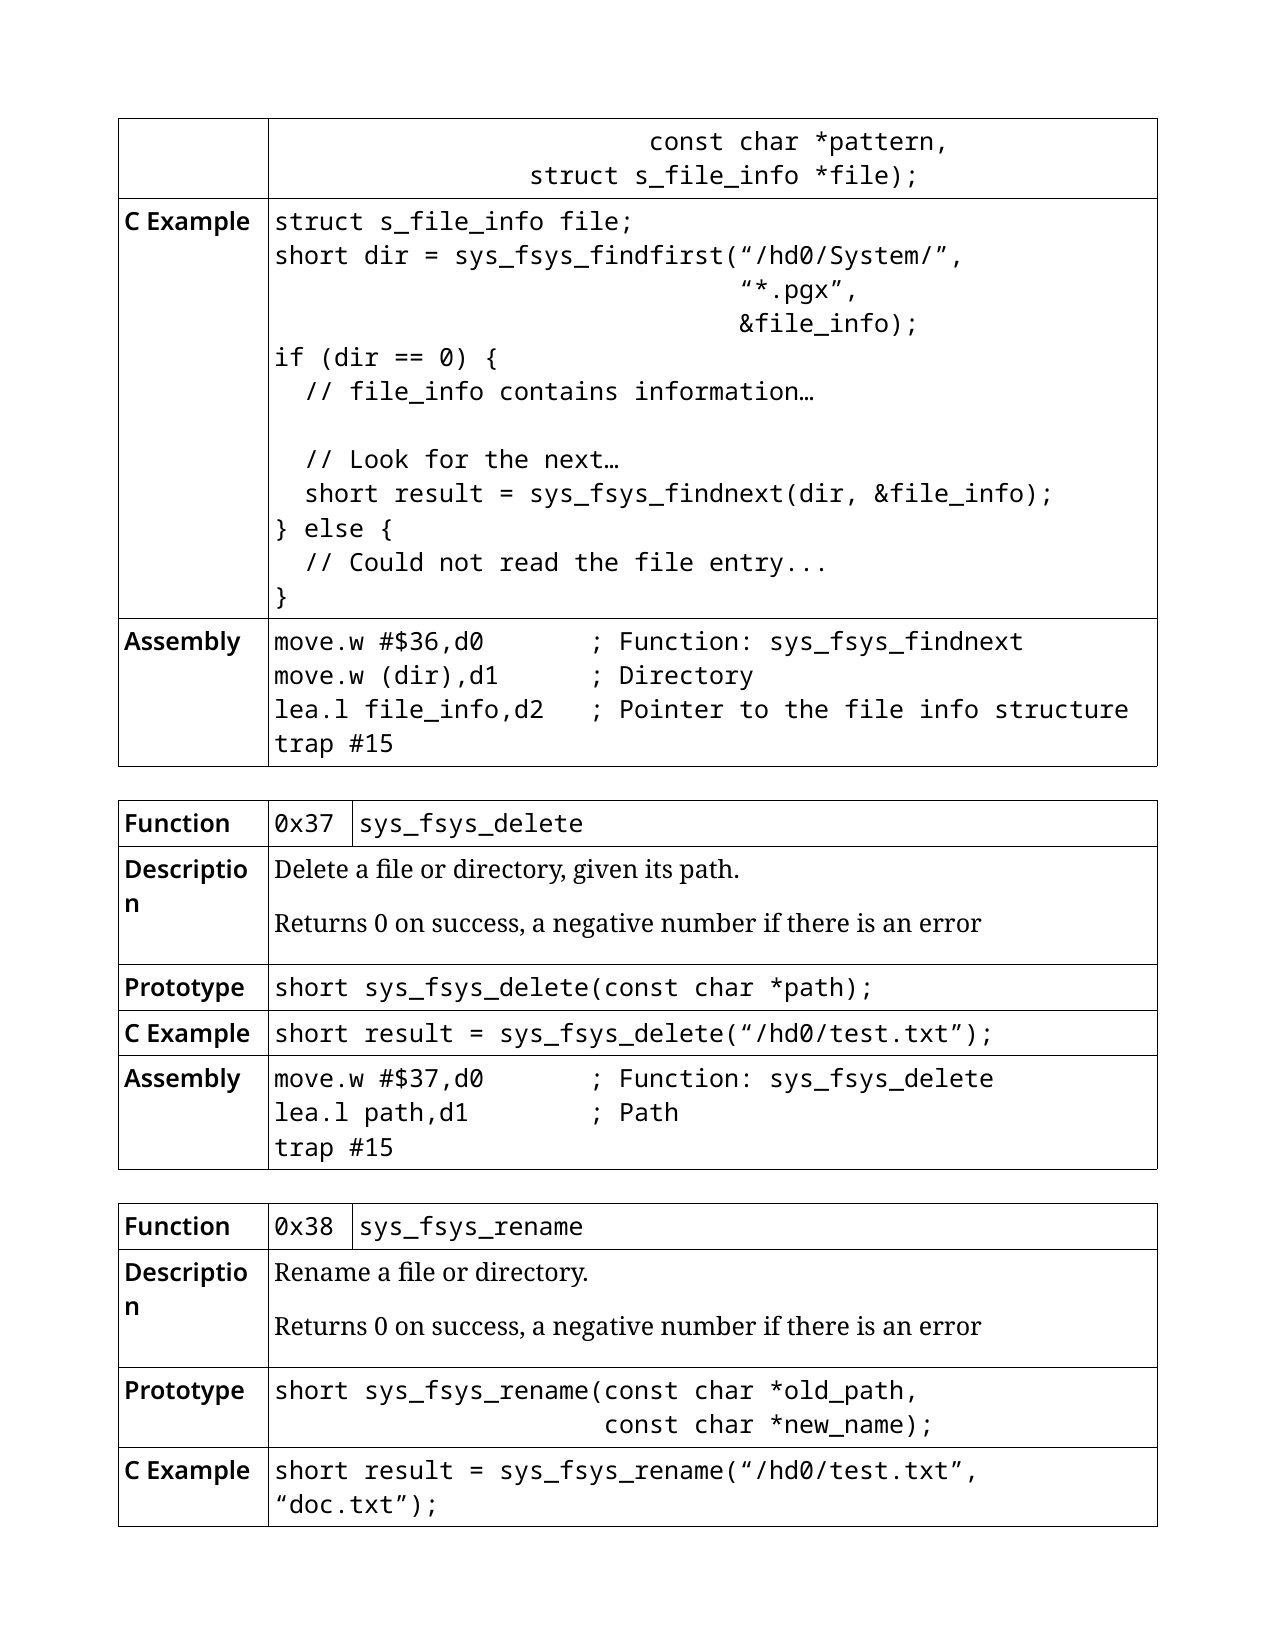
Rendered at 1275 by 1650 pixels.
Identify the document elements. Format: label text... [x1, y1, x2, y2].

table_header sys_fsys_delete [353, 801, 1157, 846]
table_cell short result = sys_fsys_rename(“/hd0/test.txt”, “doc.txt”); [269, 1448, 1157, 1526]
table_cell Description [119, 1250, 268, 1367]
table_cell C Example [119, 1011, 268, 1055]
table_header 0x37 [269, 801, 352, 846]
table_cell move.w #$37,d0 ; Function: sys_fsys_delete lea.l path,d1 ; Path trap #15 [269, 1056, 1157, 1169]
table_cell short result = sys_fsys_delete(“/hd0/test.txt”); [269, 1011, 1157, 1055]
table_cell short sys_fsys_rename(const char *old_path, const char *new_name); [269, 1368, 1157, 1447]
table_cell struct s_file_info file; short dir = sys_fsys_findfirst(“/hd0/System/”, “*.pgx”, &file_info); if (dir == 0) { // file_info contains information… // Look for the next… short result = sys_fsys_findnext(dir, &file_info); } else { // Could not read the file entry... } [269, 199, 1157, 618]
table_cell Description [119, 847, 268, 964]
table_cell Rename a file or directory. Returns 0 on success, a negative number if there is an error [269, 1250, 1157, 1367]
table_cell short sys_fsys_delete(const char *path); [269, 965, 1157, 1009]
table_cell C Example [119, 1448, 268, 1526]
table_header Function [119, 801, 268, 846]
table_cell Delete a file or directory, given its path. Returns 0 on success, a negative number if there is an error [269, 847, 1157, 964]
table_cell Assembly [119, 1056, 268, 1169]
table_cell [119, 119, 268, 198]
table_cell move.w #$36,d0 ; Function: sys_fsys_findnext move.w (dir),d1 ; Directory lea.l file_info,d2 ; Pointer to the file info structure trap #15 [269, 619, 1157, 766]
table_cell const char *pattern, struct s_file_info *file); [269, 119, 1157, 198]
table_header 0x38 [269, 1204, 352, 1249]
table_header sys_fsys_rename [353, 1204, 1157, 1249]
table_cell Prototype [119, 1368, 268, 1447]
table_cell Prototype [119, 965, 268, 1009]
table_cell C Example [119, 199, 268, 618]
table_header Function [119, 1204, 268, 1249]
table_cell Assembly [119, 619, 268, 766]
